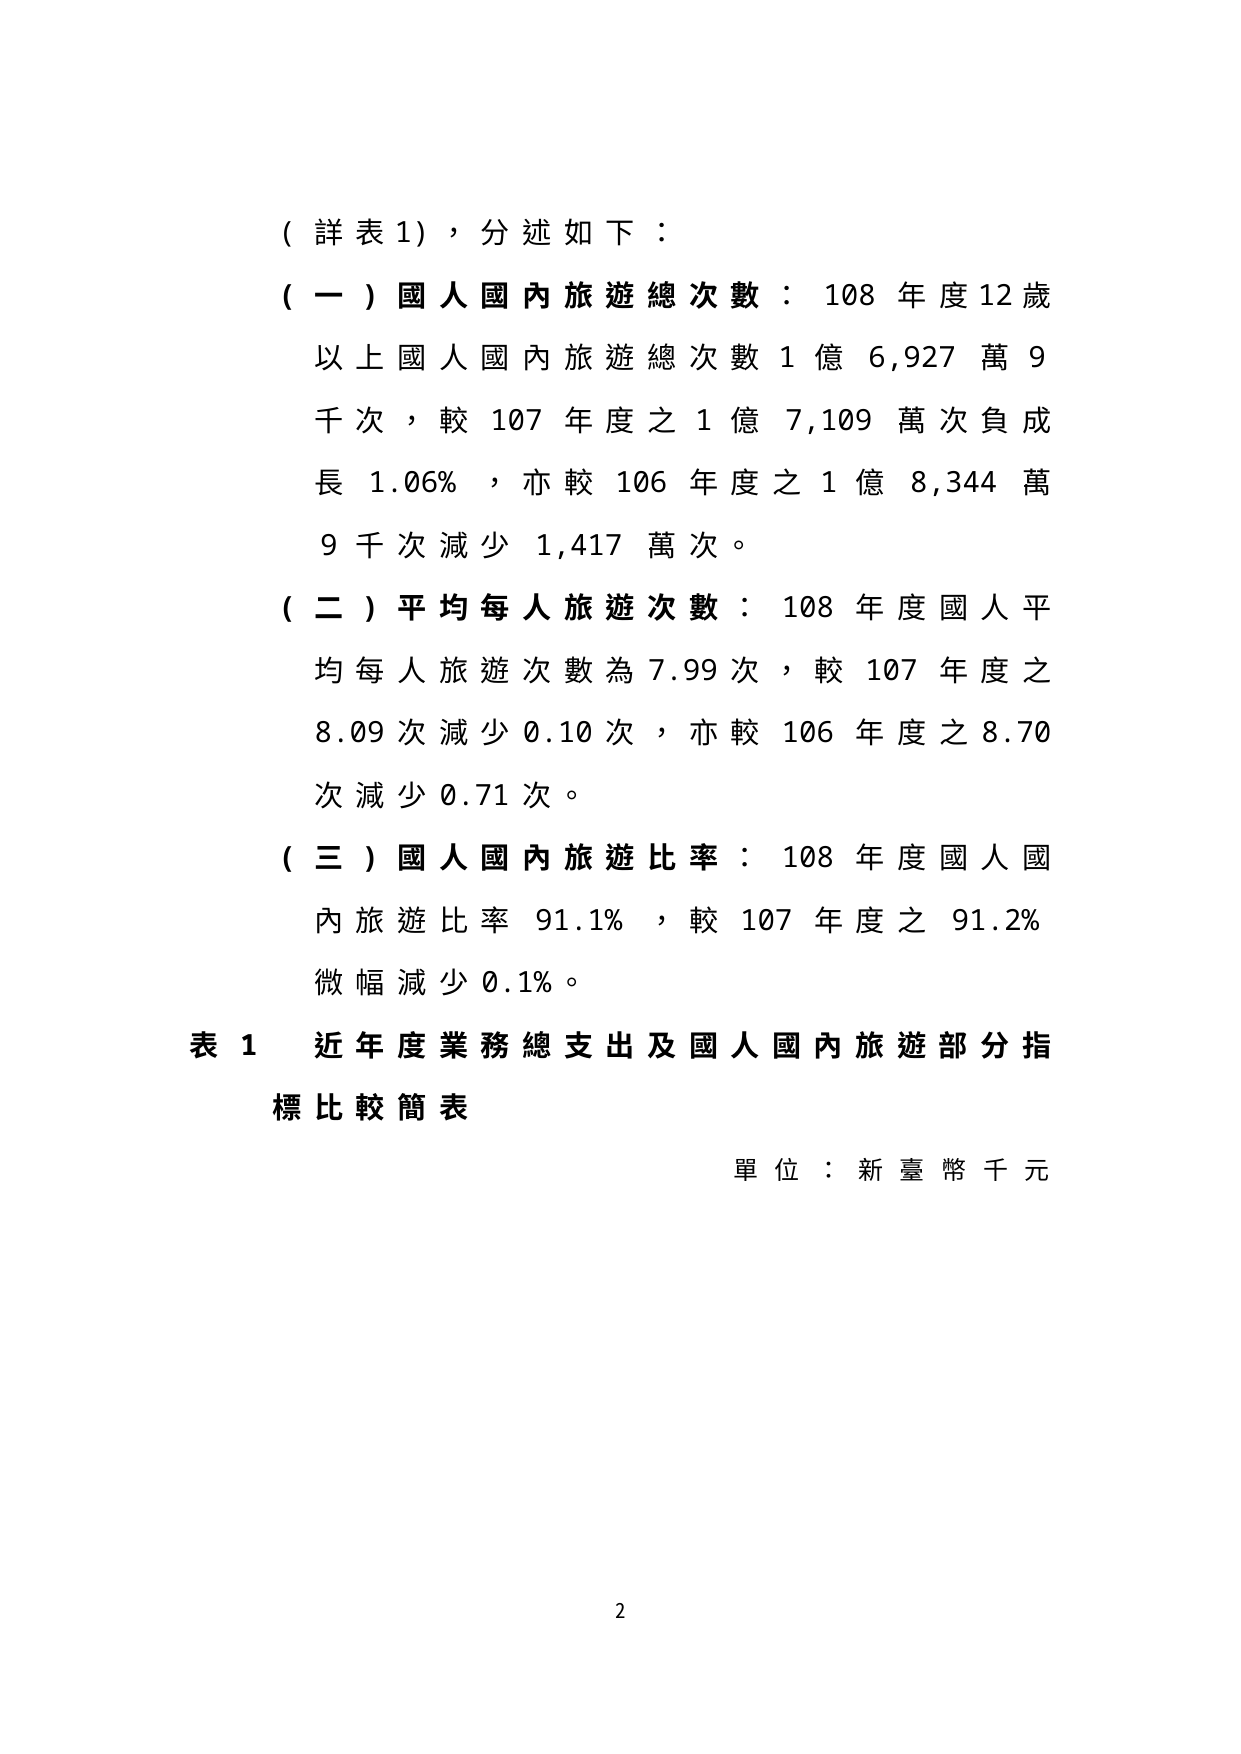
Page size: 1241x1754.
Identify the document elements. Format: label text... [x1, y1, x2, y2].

text (二)平均每人旅遊次數：108年度國人平均每人旅遊次數為7.99次，較107年度之8.09次減少0.10次，亦較106年度之8.70次減少0.71次。 [242, 564, 1058, 814]
text (一)國人國內旅遊總次數：108年度12歲以上國人國內旅遊總次數1億6,927萬9千次，較107年度之1億7,109萬次負成長1.06%，亦較106年度之1億8,344萬9千次減少1,417萬次。 [242, 252, 1058, 564]
text (詳表1)，分述如下： [242, 189, 1058, 252]
text (三)國人國內旅遊比率：108年度國人國內旅遊比率91.1%，較107年度之91.2%微幅減少0.1%。 [242, 814, 1058, 1002]
text 單位：新臺幣千元 [241, 1127, 1058, 1189]
text 表1 近年度業務總支出及國人國內旅遊部分指標比較簡表 [181, 1002, 1058, 1127]
